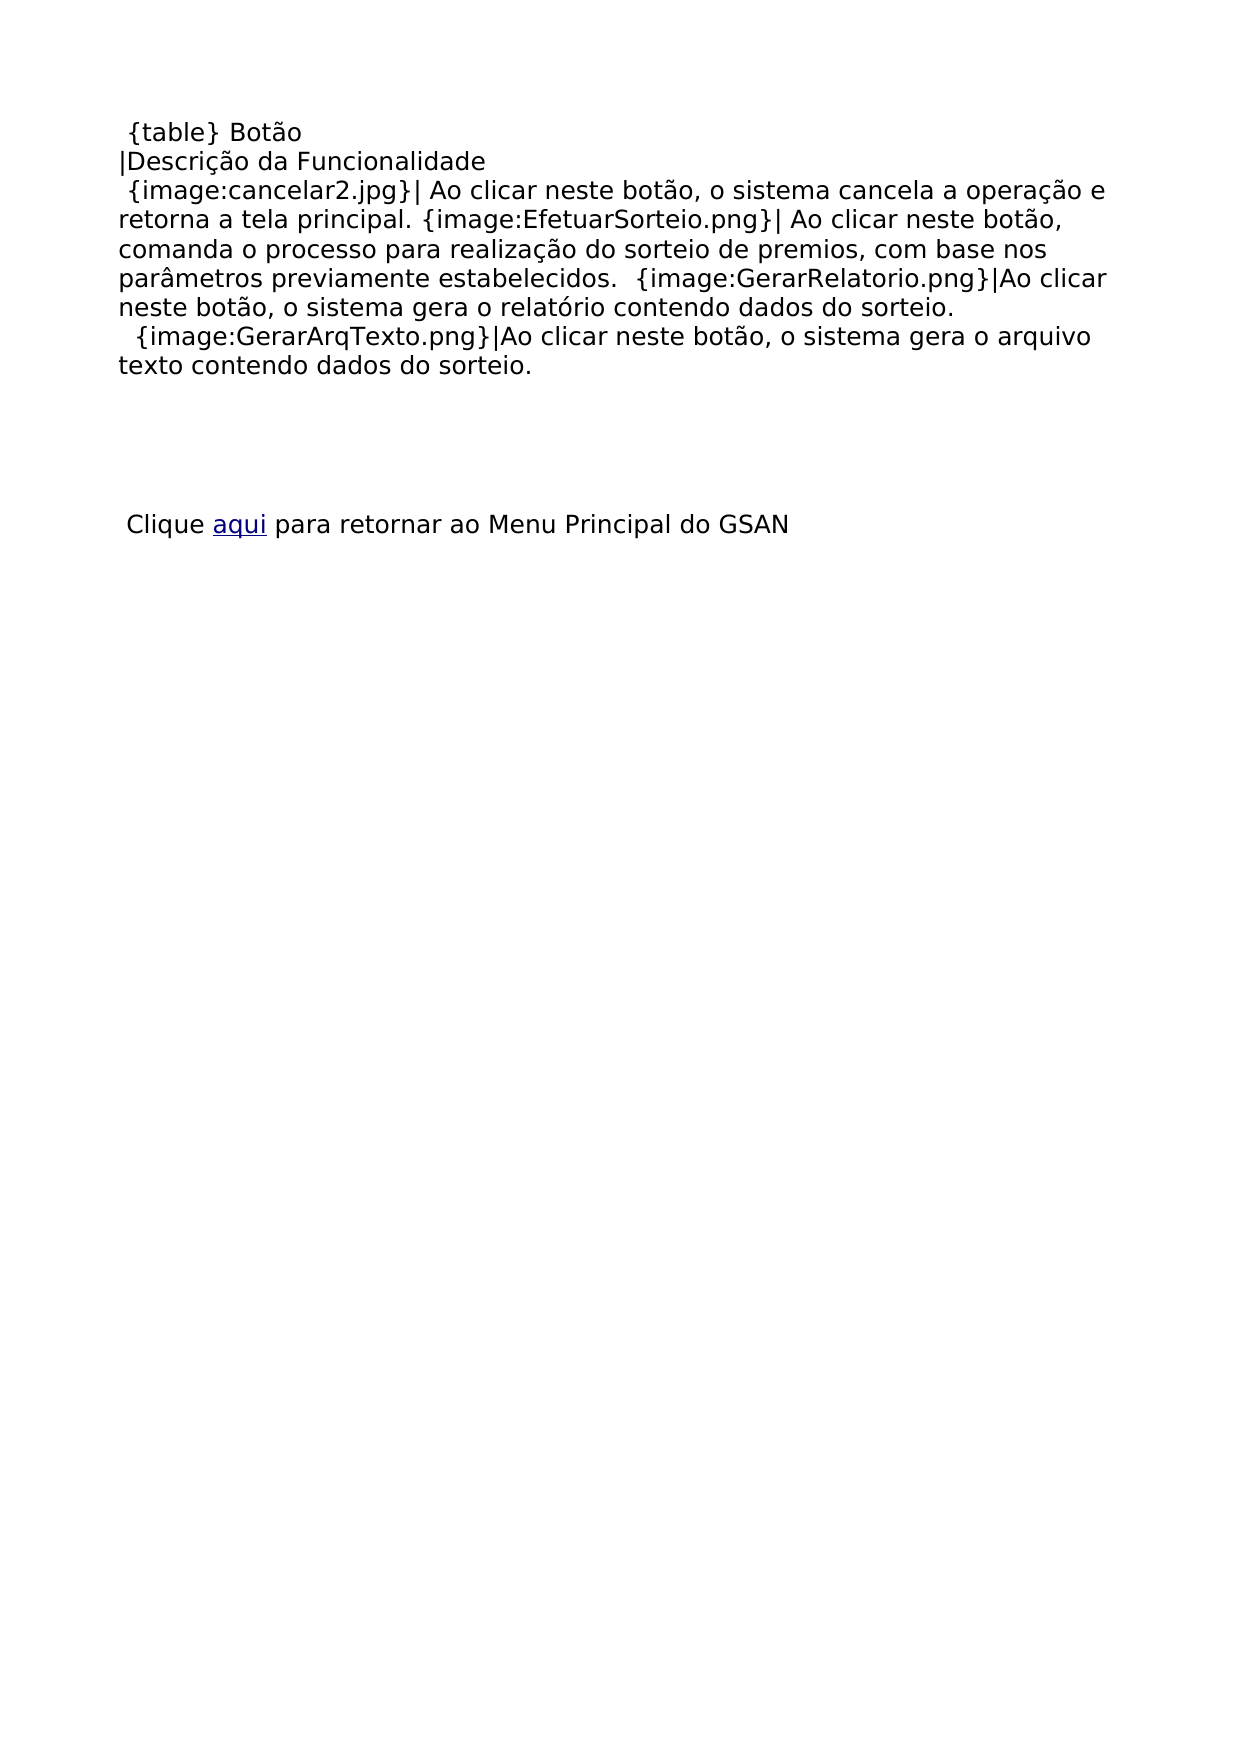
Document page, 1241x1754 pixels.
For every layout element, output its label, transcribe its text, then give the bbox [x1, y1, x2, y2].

text {table} Botão |Descrição da Funcionalidade {image:cancelar2.jpg}| Ao clicar neste botão, o sistema cancela a operação e retorna a tela principal. {image:EfetuarSorteio.png}| Ao clicar neste botão, comanda o processo para realização do sorteio de premios, com base nos parâmetros previamente estabelecidos. {image:GerarRelatorio.png}|Ao clicar neste botão, o sistema gera o relatório contendo dados do sorteio. {image:GerarArqTexto.png}|Ao clicar neste botão, o sistema gera o arquivo texto contendo dados do sorteio. [118, 118, 1122, 410]
text Clique aqui para retornar ao Menu Principal do GSAN [118, 422, 1122, 539]
